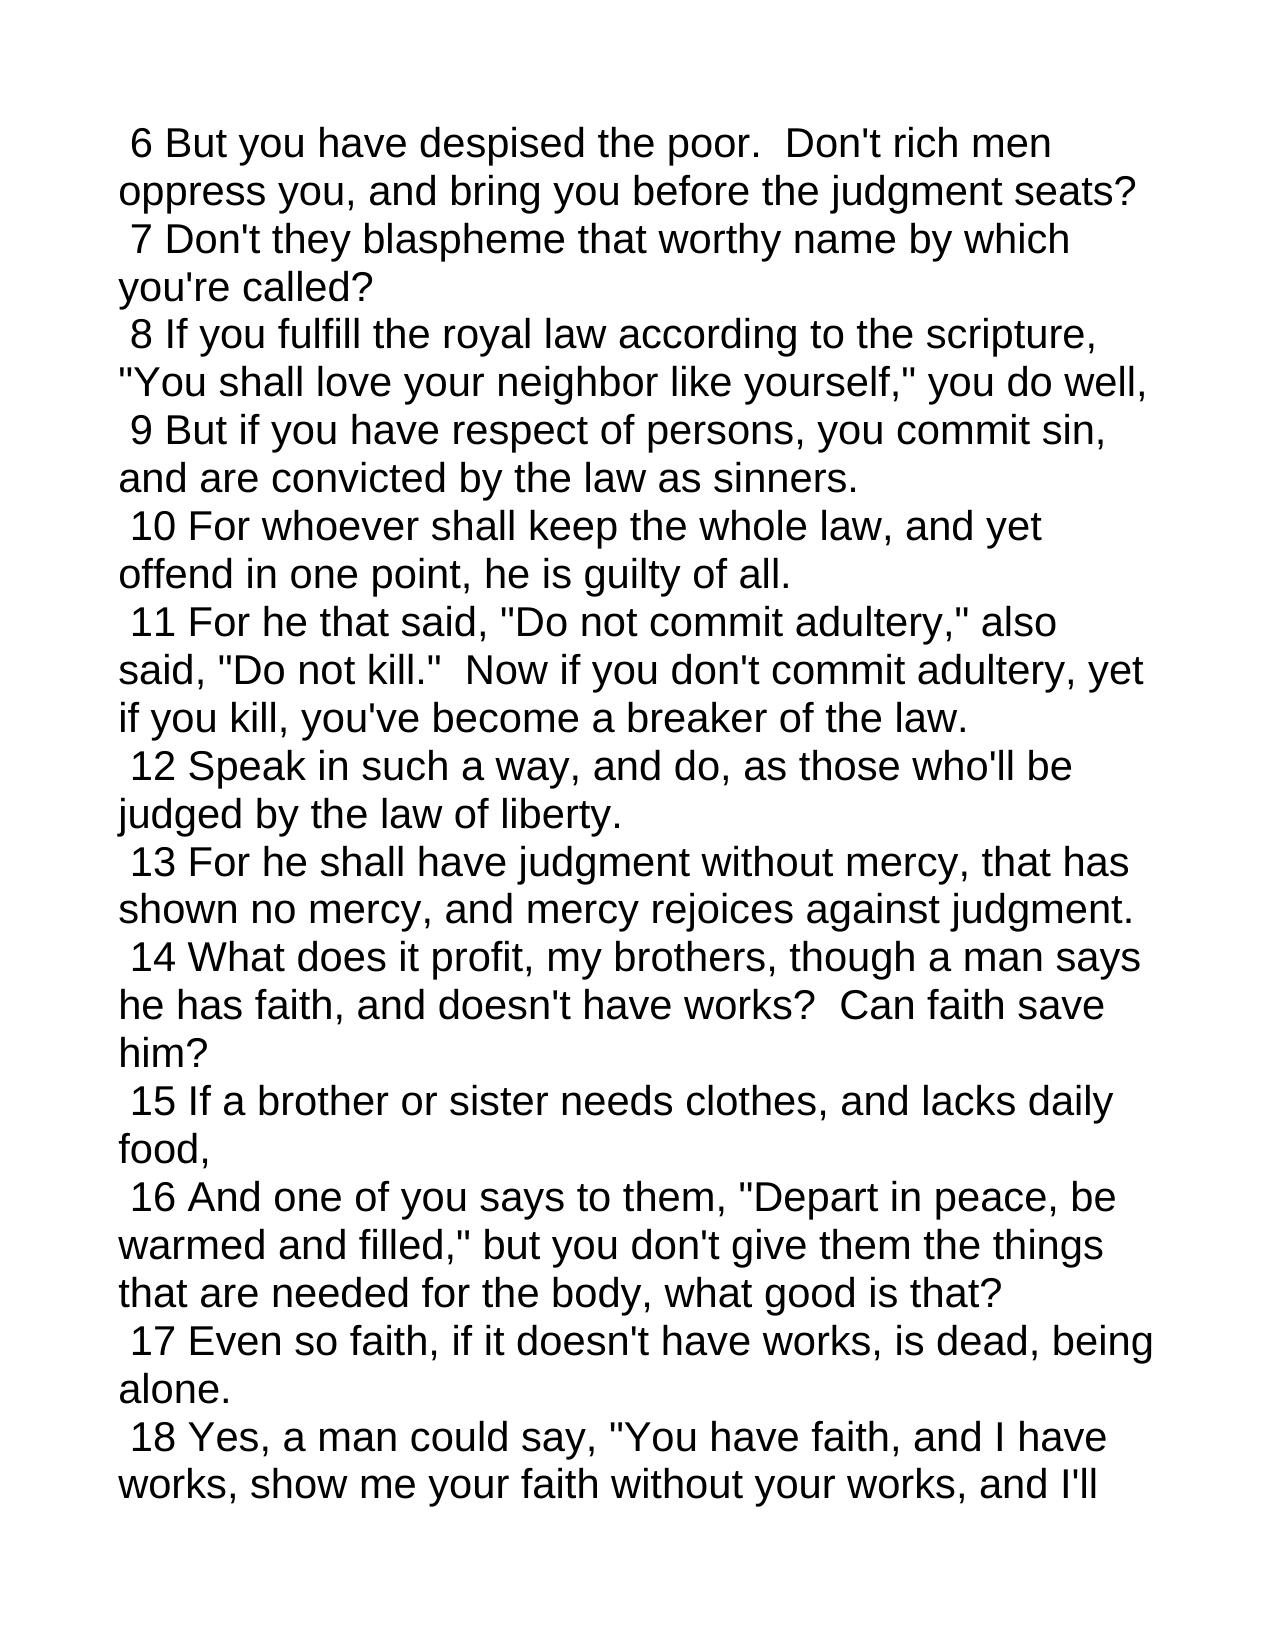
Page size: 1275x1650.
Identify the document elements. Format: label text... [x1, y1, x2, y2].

text 14 What does it profit, my brothers, though a man says he has faith, and doesn't have works? Can faith save him? [118, 933, 1157, 1076]
text 9 But if you have respect of persons, you commit sin, and are convicted by the law as sinners. [118, 406, 1157, 501]
text 13 For he shall have judgment without mercy, that has shown no mercy, and mercy rejoices against judgment. [118, 837, 1157, 933]
text 10 For whoever shall keep the whole law, and yet offend in one point, he is guilty of all. [118, 501, 1157, 597]
text 12 Speak in such a way, and do, as those who'll be judged by the law of liberty. [118, 741, 1157, 837]
text 7 Don't they blaspheme that worthy name by which you're called? [118, 214, 1157, 310]
text 8 If you fulfill the royal law according to the scripture, "You shall love your neighbor like yourself," you do well, [118, 310, 1157, 406]
text 16 And one of you says to them, "Depart in peace, be warmed and filled," but you don't give them the things that are needed for the body, what good is that? [118, 1172, 1157, 1316]
text 11 For he that said, "Do not commit adultery," also said, "Do not kill." Now if you don't commit adultery, yet if you kill, you've become a breaker of the law. [118, 597, 1157, 741]
text 15 If a brother or sister needs clothes, and lacks daily food, [118, 1076, 1157, 1172]
text 6 But you have despised the poor. Don't rich men oppress you, and bring you before the judgment seats? [118, 118, 1157, 214]
text 17 Even so faith, if it doesn't have works, is dead, being alone. [118, 1316, 1157, 1412]
text 18 Yes, a man could say, "You have faith, and I have works, show me your faith without your works, and I'll [118, 1412, 1157, 1508]
